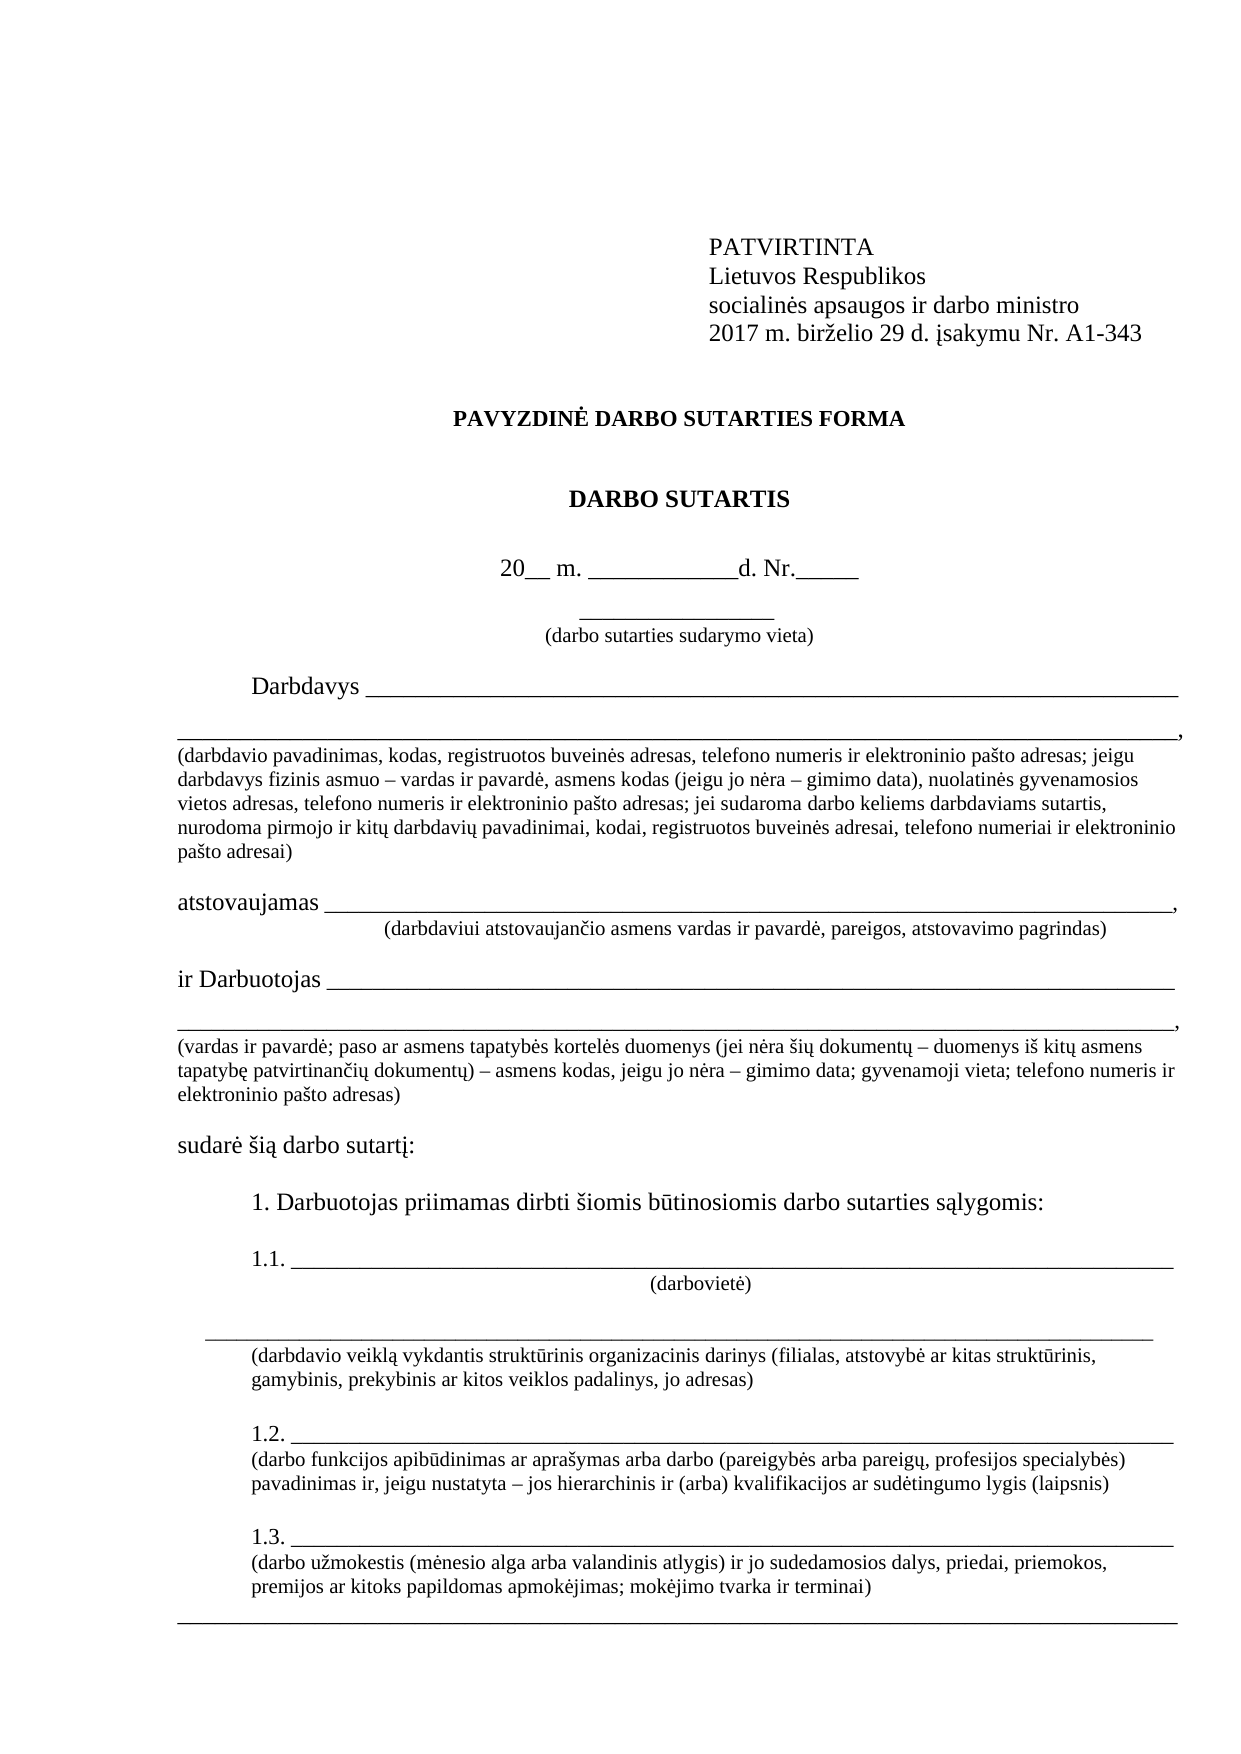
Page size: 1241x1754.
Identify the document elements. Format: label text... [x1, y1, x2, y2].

text ir Darbuotojas __________________________________________________________________________ [177, 964, 1181, 993]
text PATVIRTINTA [177, 232, 1181, 261]
text 1.1. _____________________________________________________________________________ [177, 1245, 1181, 1271]
text atstovaujamas __________________________________________________________________________, [177, 887, 1181, 916]
text (vardas ir pavardė; paso ar asmens tapatybės kortelės duomenys (jei nėra šių dokumentų – duomenys iš kitų asmens [177, 1033, 1181, 1058]
text 2017 m. birželio 29 d. įsakymu Nr. A1-343 [177, 318, 1181, 347]
text 20__ m. ____________d. Nr._____ [177, 553, 1181, 582]
text 1.3. _____________________________________________________________________________ [177, 1523, 1181, 1550]
text pavadinimas ir, jeigu nustatyta – jos hierarchinis ir (arba) kvalifikacijos ar sudėtingumo lygis (laipsnis) [177, 1471, 1181, 1495]
text (darbovietė) [281, 1271, 1181, 1295]
text ___________________________________________________________________________________________ [177, 1319, 1181, 1343]
text (darbo užmokestis (mėnesio alga arba valandinis atlygis) ir jo sudedamosios dalys, priedai, priemokos, [177, 1550, 1181, 1574]
text sudarė šią darbo sutartį: [177, 1130, 1181, 1158]
text nurodoma pirmojo ir kitų darbdavių pavadinimai, kodai, registruotos buveinės adresai, telefono numeriai ir elektroninio [177, 815, 1181, 839]
text Lietuvos Respublikos [177, 261, 1181, 290]
text (darbo sutarties sudarymo vieta) [177, 623, 1181, 647]
text vietos adresas, telefono numeris ir elektroninio pašto adresas; jei sudaroma darbo keliems darbdaviams sutartis, [177, 791, 1181, 815]
text premijos ar kitoks papildomas apmokėjimas; mokėjimo tvarka ir terminai) [177, 1574, 1181, 1598]
subtitle DARBO SUTARTIS [177, 484, 1181, 513]
text 1.2. _____________________________________________________________________________ [177, 1420, 1181, 1447]
text (darbdavio pavadinimas, kodas, registruotos buveinės adresas, telefono numeris ir elektroninio pašto adresas; jeigu [177, 743, 1181, 767]
text (darbdavio veiklą vykdantis struktūrinis organizacinis darinys (filialas, atstovybė ar kitas struktūrinis, [177, 1343, 1181, 1367]
text Darbdavys _________________________________________________________________ [177, 671, 1181, 700]
text PAVYZDINĖ DARBO SUTARTIES FORMA [177, 405, 1181, 431]
text darbdavys fizinis asmuo – vardas ir pavardė, asmens kodas (jeigu jo nėra – gimimo data), nuolatinės gyvenamosios [177, 767, 1181, 791]
text elektroninio pašto adresas) [177, 1082, 1181, 1106]
text _______________________________________________________________________________________, [177, 1007, 1181, 1033]
text gamybinis, prekybinis ar kitos veiklos padalinys, jo adresas) [177, 1367, 1181, 1391]
text (darbdaviui atstovaujančio asmens vardas ir pavardė, pareigos, atstovavimo pagrindas) [384, 916, 1181, 940]
text ________________________________________________________________________________, [177, 714, 1193, 743]
text pašto adresai) [177, 839, 1181, 863]
text (darbo funkcijos apibūdinimas ar aprašymas arba darbo (pareigybės arba pareigų, profesijos specialybės) [177, 1447, 1181, 1471]
text _________________ [177, 596, 1181, 623]
text tapatybę patvirtinančių dokumentų) – asmens kodas, jeigu jo nėra – gimimo data; gyvenamoji vieta; telefono numeris ir [177, 1058, 1181, 1082]
text ________________________________________________________________________________ [177, 1598, 1181, 1627]
text 1. Darbuotojas priimamas dirbti šiomis būtinosiomis darbo sutarties sąlygomis: [177, 1187, 1181, 1216]
text socialinės apsaugos ir darbo ministro [177, 290, 1181, 318]
